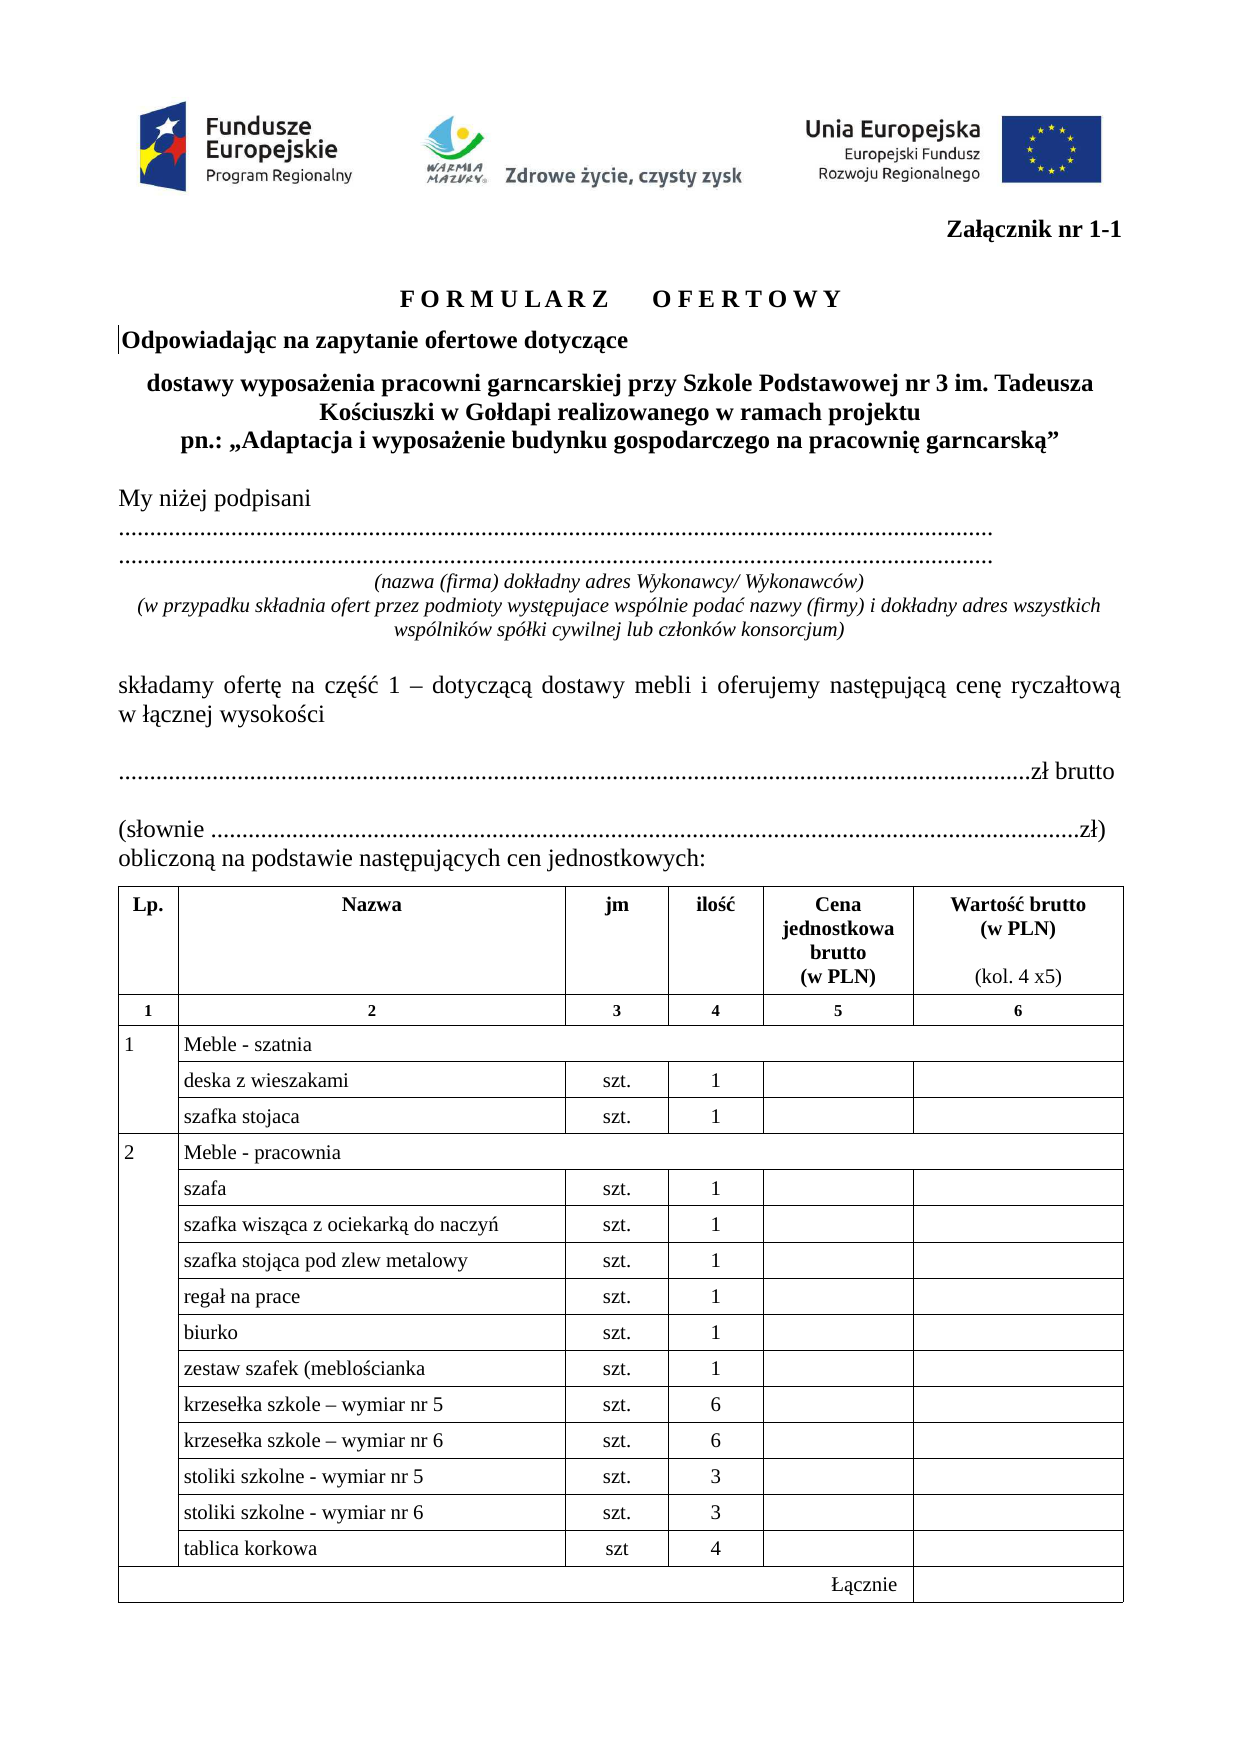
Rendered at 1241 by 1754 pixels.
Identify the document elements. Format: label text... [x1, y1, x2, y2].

table_cell szt. [566, 1206, 668, 1241]
table_cell 3 [566, 995, 668, 1025]
table_cell 1 [669, 1062, 763, 1097]
table_cell stoliki szkolne - wymiar nr 5 [179, 1459, 565, 1494]
table_cell 6 [914, 995, 1123, 1025]
table_cell [914, 1495, 1123, 1530]
table_cell stoliki szkolne - wymiar nr 6 [179, 1495, 565, 1530]
table_cell [764, 1279, 913, 1313]
table_cell 2 [119, 1134, 178, 1566]
table_cell 1 [669, 1206, 763, 1241]
table_cell [764, 1206, 913, 1241]
table_cell szafka stojąca pod zlew metalowy [179, 1243, 565, 1277]
table_cell szafka wisząca z ociekarką do naczyń [179, 1206, 565, 1241]
text ............................................................................................................................................ [118, 512, 1122, 541]
table_cell Meble - szatnia [179, 1026, 1123, 1061]
table_cell biurko [179, 1315, 565, 1349]
table_cell [914, 1062, 1123, 1097]
table_cell deska z wieszakami [179, 1062, 565, 1097]
table_cell 1 [669, 1243, 763, 1277]
table_cell [914, 1387, 1123, 1422]
table_cell [914, 1243, 1123, 1277]
table_cell szt. [566, 1170, 668, 1205]
table_cell [764, 1459, 913, 1494]
table_cell 4 [669, 1531, 763, 1566]
text (nazwa (firma) dokładny adres Wykonawcy/ Wykonawców) [118, 569, 1122, 593]
table_cell [914, 1315, 1123, 1349]
table_header jm [566, 887, 668, 994]
text F O R M U L A R Z O F E R T O W Y [118, 284, 1122, 312]
table_cell [764, 1531, 913, 1566]
text Załącznik nr 1-1 [118, 214, 1122, 242]
table_cell [914, 1459, 1123, 1494]
table_cell 1 [669, 1279, 763, 1313]
table_cell [914, 1170, 1123, 1205]
table_cell szt. [566, 1459, 668, 1494]
table_cell 5 [764, 995, 913, 1025]
table_cell 1 [669, 1351, 763, 1386]
table_cell 1 [669, 1098, 763, 1133]
table_cell szt. [566, 1098, 668, 1133]
table_header Nazwa [179, 887, 565, 994]
table_cell 1 [669, 1315, 763, 1349]
table_cell 1 [669, 1170, 763, 1205]
table_cell 4 [669, 995, 763, 1025]
text obliczoną na podstawie następujących cen jednostkowych: [118, 843, 1122, 871]
table_cell 1 [119, 995, 178, 1025]
table_cell [914, 1206, 1123, 1241]
table_cell [914, 1351, 1123, 1386]
table_cell krzesełka szkole – wymiar nr 5 [179, 1387, 565, 1422]
table_cell tablica korkowa [179, 1531, 565, 1566]
table_cell szt. [566, 1387, 668, 1422]
table_cell [764, 1387, 913, 1422]
table_cell szafa [179, 1170, 565, 1205]
text dostawy wyposażenia pracowni garncarskiej przy Szkole Podstawowej nr 3 im. Tadeusza Kościuszki w Gołdapi realizowanego w ramach projektu [118, 368, 1122, 426]
table_cell szafka stojaca [179, 1098, 565, 1133]
text My niżej podpisani [118, 483, 1122, 512]
text ..................................................................................................................................................zł brutto [118, 756, 1122, 785]
table_cell [914, 1098, 1123, 1133]
table_cell [764, 1495, 913, 1530]
table_cell szt. [566, 1243, 668, 1277]
table_cell [914, 1423, 1123, 1458]
table_cell [764, 1423, 913, 1458]
text ............................................................................................................................................ [118, 541, 1122, 569]
table_cell [914, 1279, 1123, 1313]
table_header ilość [669, 887, 763, 994]
table_cell [914, 1531, 1123, 1566]
table_cell 2 [179, 995, 565, 1025]
table_cell 6 [669, 1387, 763, 1422]
table_cell szt. [566, 1423, 668, 1458]
table_cell 1 [119, 1026, 178, 1133]
table_cell regał na prace [179, 1279, 565, 1313]
table_cell szt [566, 1531, 668, 1566]
text (w przypadku składnia ofert przez podmioty występujace wspólnie podać nazwy (firmy) i dokładny adres wszystkich wspólników spółki cywilnej lub członków konsorcjum) [118, 593, 1122, 641]
table_cell szt. [566, 1315, 668, 1349]
text (słownie ...........................................................................................................................................zł) [118, 814, 1122, 843]
table_cell [764, 1062, 913, 1097]
table_header Wartość brutto (w PLN) (kol. 4 x5) [914, 887, 1123, 994]
table_cell szt. [566, 1062, 668, 1097]
text składamy ofertę na część 1 – dotyczącą dostawy mebli i oferujemy następującą cenę ryczałtową w łącznej wysokości [118, 670, 1122, 728]
table_cell krzesełka szkole – wymiar nr 6 [179, 1423, 565, 1458]
table_cell szt. [566, 1495, 668, 1530]
table_cell [764, 1315, 913, 1349]
table_cell 3 [669, 1459, 763, 1494]
table_cell zestaw szafek (meblościanka [179, 1351, 565, 1386]
text pn.: „Adaptacja i wyposażenie budynku gospodarczego na pracownię garncarską” [118, 426, 1122, 454]
table_cell Łącznie [119, 1567, 913, 1602]
table_cell szt. [566, 1279, 668, 1313]
table_cell 6 [669, 1423, 763, 1458]
table_cell [764, 1098, 913, 1133]
table_header Lp. [119, 887, 178, 994]
table_cell [764, 1170, 913, 1205]
table_cell [764, 1351, 913, 1386]
table_cell Meble - pracownia [179, 1134, 1123, 1169]
table_header Cena jednostkowa brutto (w PLN) [764, 887, 913, 994]
table_cell szt. [566, 1351, 668, 1386]
table_cell [914, 1567, 1123, 1602]
table_cell [764, 1243, 913, 1277]
table_cell 3 [669, 1495, 763, 1530]
subtitle Odpowiadając na zapytanie ofertowe dotyczące [119, 325, 1122, 354]
